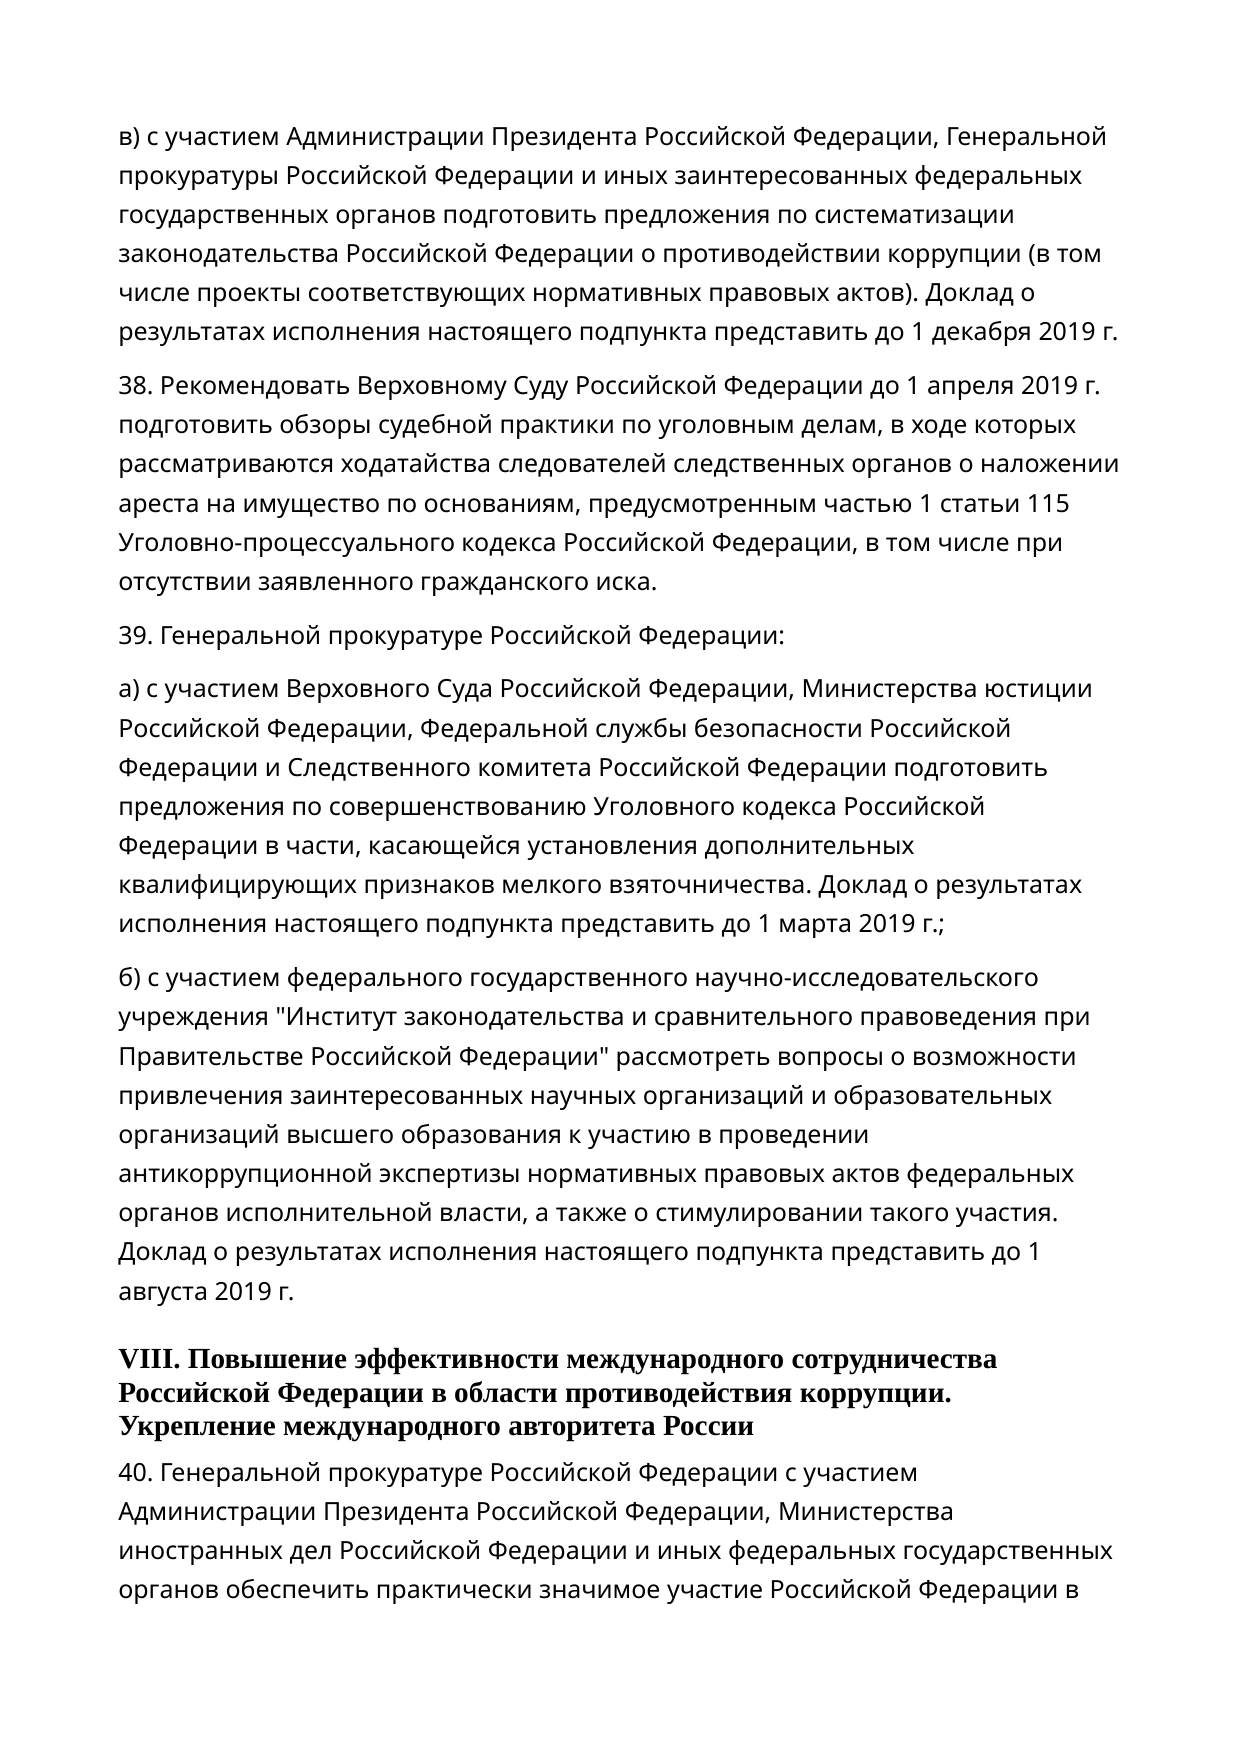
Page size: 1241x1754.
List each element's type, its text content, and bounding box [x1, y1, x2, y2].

text а) с участием Верховного Суда Российской Федерации, Министерства юстиции Российской Федерации, Федеральной службы безопасности Российской Федерации и Следственного комитета Российской Федерации подготовить предложения по совершенствованию Уголовного кодекса Российской Федерации в части, касающейся установления дополнительных квалифицирующих признаков мелкого взяточничества. Доклад о результатах исполнения настоящего подпункта представить до 1 марта 2019 г.; [118, 671, 1122, 940]
text 39. Генеральной прокуратуре Российской Федерации: [118, 617, 1122, 651]
text в) с участием Администрации Президента Российской Федерации, Генеральной прокуратуры Российской Федерации и иных заинтересованных федеральных государственных органов подготовить предложения по систематизации законодательства Российской Федерации о противодействии коррупции (в том числе проекты соответствующих нормативных правовых актов). Доклад о результатах исполнения настоящего подпункта представить до 1 декабря 2019 г. [118, 118, 1122, 348]
text 38. Рекомендовать Верховному Суду Российской Федерации до 1 апреля 2019 г. подготовить обзоры судебной практики по уголовным делам, в ходе которых рассматриваются ходатайства следователей следственных органов о наложении ареста на имущество по основаниям, предусмотренным частью 1 статьи 115 Уголовно-процессуального кодекса Российской Федерации, в том числе при отсутствии заявленного гражданского иска. [118, 368, 1122, 598]
text 40. Генеральной прокуратуре Российской Федерации с участием Администрации Президента Российской Федерации, Министерства иностранных дел Российской Федерации и иных федеральных государственных органов обеспечить практически значимое участие Российской Федерации в [118, 1454, 1122, 1606]
text б) с участием федерального государственного научно-исследовательского учреждения "Институт законодательства и сравнительного правоведения при Правительстве Российской Федерации" рассмотреть вопросы о возможности привлечения заинтересованных научных организаций и образовательных организаций высшего образования к участию в проведении антикоррупционной экспертизы нормативных правовых актов федеральных органов исполнительной власти, а также о стимулировании такого участия. Доклад о результатах исполнения настоящего подпункта представить до 1 августа 2019 г. [118, 960, 1122, 1307]
subtitle VIII. Повышение эффективности международного сотрудничества Российской Федерации в области противодействия коррупции. Укрепление международного авторитета России [118, 1341, 1122, 1442]
